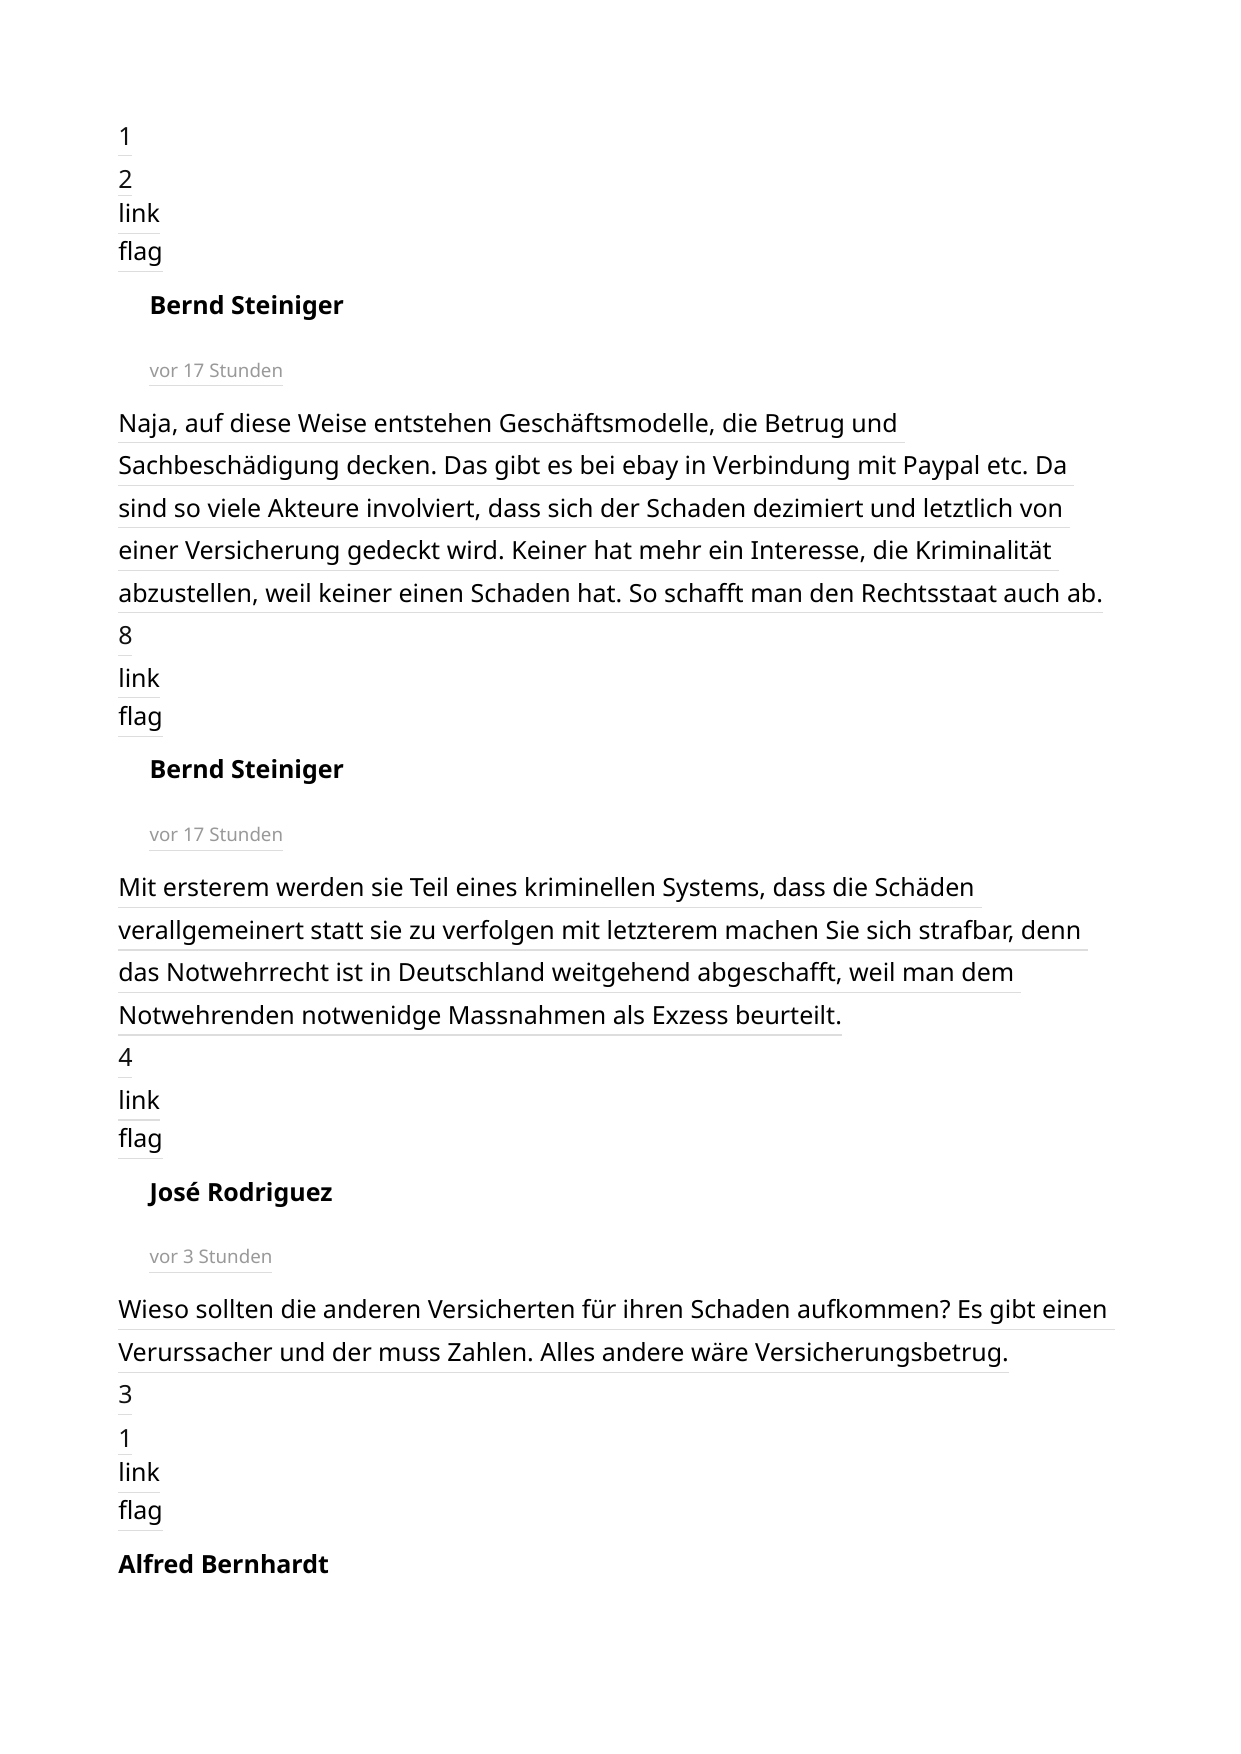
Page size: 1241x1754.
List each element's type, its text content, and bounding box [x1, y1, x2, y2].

text Bernd Steiniger [149, 752, 1122, 786]
text 1 [118, 1420, 1122, 1455]
text 1 [118, 118, 1122, 156]
text Bernd Steiniger [149, 288, 1122, 322]
text flag [118, 1121, 1122, 1159]
text José Rodriguez [149, 1174, 1122, 1208]
text link [118, 196, 1122, 234]
text link [118, 1455, 1122, 1493]
text 2 [118, 161, 1122, 196]
text vor 3 Stunden [149, 1244, 1117, 1273]
text Wieso sollten die anderen Versicherten für ihren Schaden aufkommen? Es gibt einen Verurssacher und der muss Zahlen. Alles andere wäre Versicherungsbetrug. [118, 1292, 1122, 1373]
text vor 17 Stunden [149, 822, 1117, 851]
text 8 [118, 618, 1122, 656]
text 3 [118, 1377, 1122, 1415]
text vor 17 Stunden [149, 357, 1117, 386]
text link [118, 661, 1122, 698]
text flag [118, 234, 1122, 272]
text Alfred Bernhardt [118, 1547, 1122, 1581]
text Mit ersterem werden sie Teil eines kriminellen Systems, dass die Schäden verallgemeinert statt sie zu verfolgen mit letzterem machen Sie sich strafbar, denn das Notwehrrecht ist in Deutschland weitgehend abgeschafft, weil man dem Notwehrenden notwenidge Massnahmen als Exzess beurteilt. [118, 870, 1122, 1036]
text 4 [118, 1040, 1122, 1078]
text flag [118, 698, 1122, 737]
text flag [118, 1493, 1122, 1531]
text link [118, 1083, 1122, 1121]
text Naja, auf diese Weise entstehen Geschäftsmodelle, die Betrug und Sachbeschädigung decken. Das gibt es bei ebay in Verbindung mit Paypal etc. Da sind so viele Akteure involviert, dass sich der Schaden dezimiert und letztlich von einer Versicherung gedeckt wird. Keiner hat mehr ein Interesse, die Kriminalität abzustellen, weil keiner einen Schaden hat. So schafft man den Rechtsstaat auch ab. [118, 406, 1122, 613]
